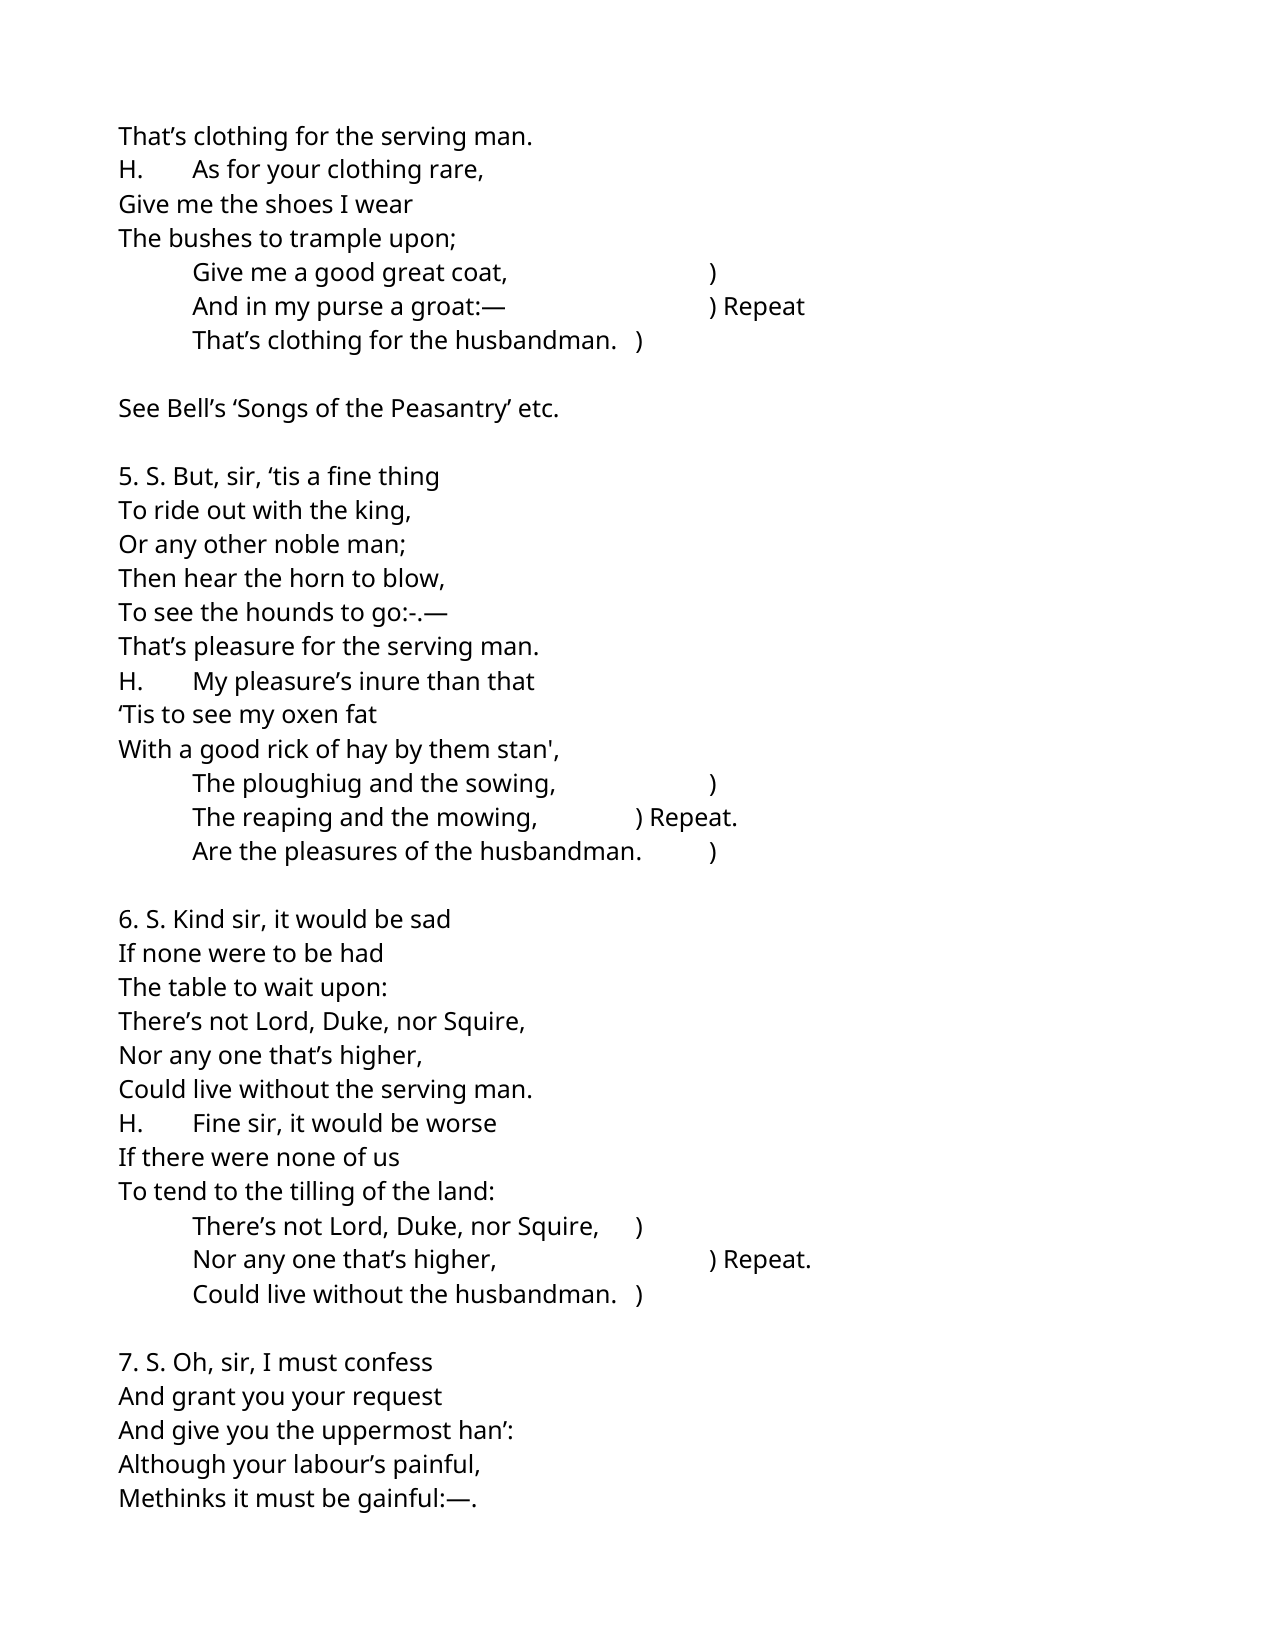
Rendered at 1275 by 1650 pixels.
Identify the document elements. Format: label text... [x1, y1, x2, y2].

text That’s clothing for the serving man. H. As for your clothing rare, Give me the shoes I wear The bushes to trample upon; Give me a good great coat, ) And in my purse a groat:— ) Repeat That’s clothing for the husbandman. ) [118, 118, 1157, 357]
text 5. S. But, sir, ‘tis a fine thing To ride out with the king, Or any other noble man; Then hear the horn to blow, To see the hounds to go:-.— That’s pleasure for the serving man. H. My pleasure’s inure than that ‘Tis to see my oxen fat With a good rick of hay by them stan', The ploughiug and the sowing, ) The reaping and the mowing, ) Repeat. Are the pleasures of the husbandman. ) [118, 459, 1157, 867]
text 7. S. Oh, sir, I must confess And grant you your request And give you the uppermost han’: Although your labour’s painful, Methinks it must be gainful:—. [118, 1344, 1157, 1515]
text 6. S. Kind sir, it would be sad If none were to be had The table to wait upon: There’s not Lord, Duke, nor Squire, Nor any one that’s higher, Could live without the serving man. H. Fine sir, it would be worse If there were none of us To tend to the tilling of the land: There’s not Lord, Duke, nor Squire, ) Nor any one that’s higher, ) Repeat. Could live without the husbandman. ) [118, 902, 1157, 1310]
text See Bell’s ‘Songs of the Peasantry’ etc. [118, 391, 1157, 425]
